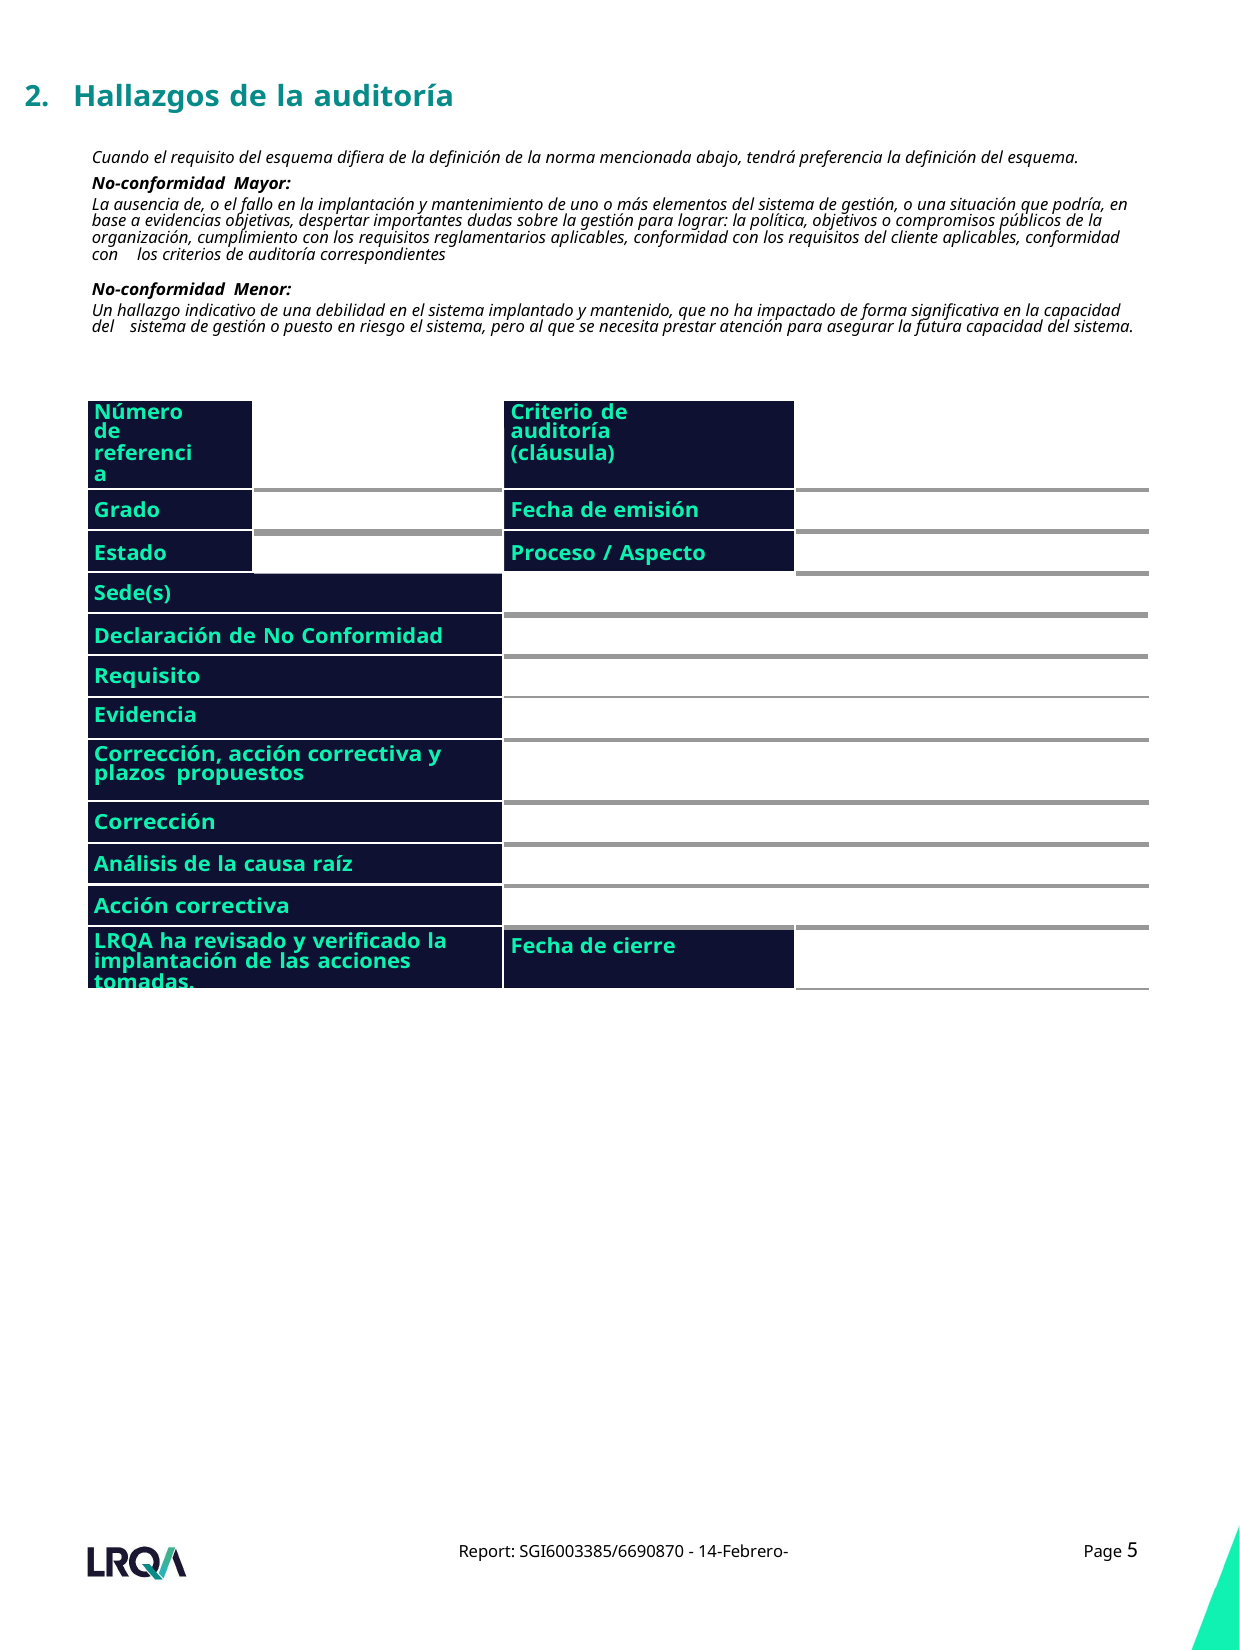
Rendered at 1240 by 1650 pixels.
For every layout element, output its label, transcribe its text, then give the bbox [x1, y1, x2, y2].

table_cell Sede(s) [88, 573, 502, 612]
table_cell Grado [88, 490, 252, 529]
text Un hallazgo indicativo de una debilidad en el sistema implantado y mantenido, que no ha impactado de forma significativa en la capacidad del sistema de gestión o puesto en riesgo el sistema, pero al que se necesita prestar atención para asegurar la futura capacidad del sistema. [92, 303, 1148, 337]
table_cell Fecha de cierre [504, 930, 794, 988]
text Cuando el requisito del esquema difiera de la definición de la norma mencionada abajo, tendrá preferencia la definición del esquema. [92, 140, 1149, 169]
table_cell Requisito [88, 656, 502, 696]
list Hallazgos de la auditoría [24, 75, 1239, 114]
table_cell Acción correctiva [88, 886, 502, 925]
table_cell Corrección, acción correctiva y plazos propuestos [88, 740, 502, 800]
table_cell LRQA ha revisado y verificado la implantación de las acciones tomadas. [88, 927, 502, 988]
table_header [796, 399, 1149, 427]
table_cell Análisis de la causa raíz [88, 844, 502, 883]
table_cell Declaración de No Conformidad [88, 614, 502, 654]
text No-conformidad Menor: [92, 275, 1149, 301]
table_header [254, 399, 502, 427]
text No-conformidad Mayor: [92, 169, 1149, 195]
table_cell Corrección [88, 802, 502, 842]
table_cell Fecha de emisión [505, 490, 794, 529]
text La ausencia de, o el fallo en la implantación y mantenimiento de uno o más elementos del sistema de gestión, o una situación que podría, en base a evidencias objetivas, despertar importantes dudas sobre la gestión para lograr: la política, objetivos o compromisos públicos de la organización, cumplimiento con los requisitos reglamentarios aplicables, conformidad con los requisitos del cliente aplicables, conformidad con los criterios de auditoría correspondientes [92, 197, 1148, 265]
table_cell Estado [88, 531, 252, 571]
table_header Criterio de auditoría (cláusula) [504, 401, 794, 488]
table_cell Evidencia [88, 698, 502, 738]
table_cell Proceso / Aspecto [505, 531, 794, 571]
table_header Número de referencia [88, 401, 252, 488]
